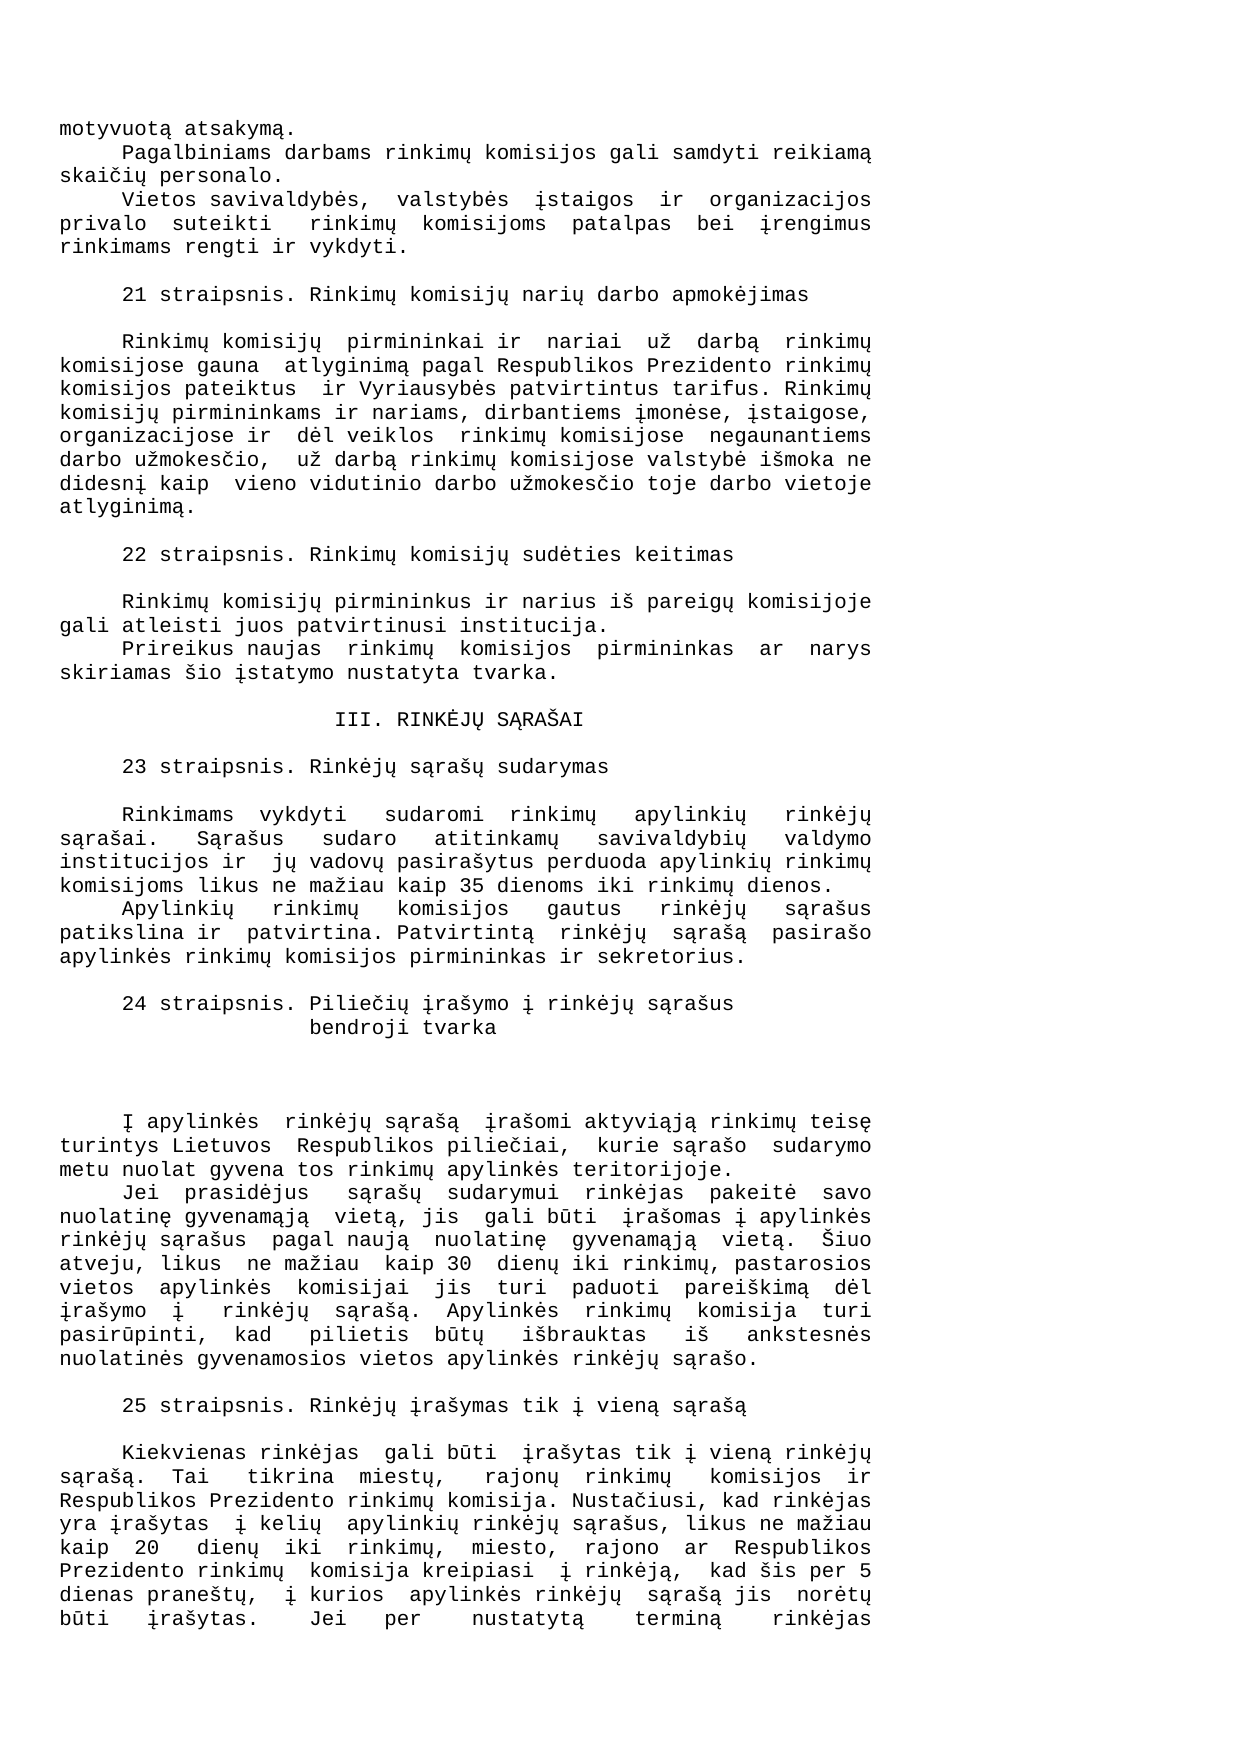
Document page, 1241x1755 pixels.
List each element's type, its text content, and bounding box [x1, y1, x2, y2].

text Vietos savivaldybės, valstybės įstaigos ir organizacijos [59, 189, 1122, 213]
text yra įrašytas į kelių apylinkių rinkėjų sąrašus, likus ne mažiau [59, 1513, 1122, 1537]
text rinkimams rengti ir vykdyti. [59, 236, 1122, 260]
text rinkėjų sąrašus pagal naują nuolatinę gyvenamąją vietą. Šiuo [59, 1229, 1122, 1253]
text privalo suteikti rinkimų komisijoms patalpas bei įrengimus [59, 213, 1122, 236]
text sąrašai. Sąrašus sudaro atitinkamų savivaldybių valdymo [59, 827, 1122, 851]
text Rinkimų komisijų pirmininkai ir nariai už darbą rinkimų [59, 331, 1122, 354]
text sąrašą. Tai tikrina miestų, rajonų rinkimų komisijos ir [59, 1466, 1122, 1489]
text gali atleisti juos patvirtinusi institucija. [59, 615, 1122, 638]
text Rinkimams vykdyti sudaromi rinkimų apylinkių rinkėjų [59, 804, 1122, 827]
text 25 straipsnis. Rinkėjų įrašymas tik į vieną sąrašą [59, 1395, 1122, 1419]
text būti įrašytas. Jei per nustatytą terminą rinkėjas [59, 1608, 1122, 1631]
text organizacijose ir dėl veiklos rinkimų komisijose negaunantiems [59, 426, 1122, 449]
text atlyginimą. [59, 496, 1122, 520]
text 24 straipsnis. Piliečių įrašymo į rinkėjų sąrašus [59, 993, 1122, 1017]
text metu nuolat gyvena tos rinkimų apylinkės teritorijoje. [59, 1158, 1122, 1182]
text turintys Lietuvos Respublikos piliečiai, kurie sąrašo sudarymo [59, 1135, 1122, 1158]
text Jei prasidėjus sąrašų sudarymui rinkėjas pakeitė savo [59, 1182, 1122, 1206]
text Kiekvienas rinkėjas gali būti įrašytas tik į vieną rinkėjų [59, 1442, 1122, 1466]
text institucijos ir jų vadovų pasirašytus perduoda apylinkių rinkimų [59, 851, 1122, 875]
text 22 straipsnis. Rinkimų komisijų sudėties keitimas [59, 544, 1122, 567]
text atveju, likus ne mažiau kaip 30 dienų iki rinkimų, pastarosios [59, 1253, 1122, 1277]
text motyvuotą atsakymą. [59, 118, 1122, 142]
text Pagalbiniams darbams rinkimų komisijos gali samdyti reikiamą [59, 142, 1122, 165]
text apylinkės rinkimų komisijos pirmininkas ir sekretorius. [59, 946, 1122, 969]
text 21 straipsnis. Rinkimų komisijų narių darbo apmokėjimas [59, 284, 1122, 307]
text skaičių personalo. [59, 165, 1122, 189]
text įrašymo į rinkėjų sąrašą. Apylinkės rinkimų komisija turi [59, 1300, 1122, 1324]
text vietos apylinkės komisijai jis turi paduoti pareiškimą dėl [59, 1277, 1122, 1300]
text Apylinkių rinkimų komisijos gautus rinkėjų sąrašus [59, 898, 1122, 922]
text III. RINKĖJŲ SĄRAŠAI [59, 709, 1122, 733]
text nuolatinę gyvenamąją vietą, jis gali būti įrašomas į apylinkės [59, 1206, 1122, 1229]
text dienas praneštų, į kurios apylinkės rinkėjų sąrašą jis norėtų [59, 1584, 1122, 1608]
text pasirūpinti, kad pilietis būtų išbrauktas iš ankstesnės [59, 1324, 1122, 1348]
text Respublikos Prezidento rinkimų komisija. Nustačiusi, kad rinkėjas [59, 1489, 1122, 1513]
text Rinkimų komisijų pirmininkus ir narius iš pareigų komisijoje [59, 591, 1122, 615]
text komisijose gauna atlyginimą pagal Respublikos Prezidento rinkimų [59, 354, 1122, 378]
text patikslina ir patvirtina. Patvirtintą rinkėjų sąrašą pasirašo [59, 922, 1122, 946]
text Į apylinkės rinkėjų sąrašą įrašomi aktyviąją rinkimų teisę [59, 1111, 1122, 1135]
text komisijos pateiktus ir Vyriausybės patvirtintus tarifus. Rinkimų [59, 378, 1122, 402]
text Prezidento rinkimų komisija kreipiasi į rinkėją, kad šis per 5 [59, 1561, 1122, 1584]
text nuolatinės gyvenamosios vietos apylinkės rinkėjų sąrašo. [59, 1348, 1122, 1371]
text kaip 20 dienų iki rinkimų, miesto, rajono ar Respublikos [59, 1537, 1122, 1561]
text komisijoms likus ne mažiau kaip 35 dienoms iki rinkimų dienos. [59, 875, 1122, 898]
text Prireikus naujas rinkimų komisijos pirmininkas ar narys [59, 638, 1122, 662]
text bendroji tvarka [59, 1017, 1122, 1040]
text skiriamas šio įstatymo nustatyta tvarka. [59, 662, 1122, 686]
text darbo užmokesčio, už darbą rinkimų komisijose valstybė išmoka ne [59, 449, 1122, 473]
text komisijų pirmininkams ir nariams, dirbantiems įmonėse, įstaigose, [59, 402, 1122, 426]
text didesnį kaip vieno vidutinio darbo užmokesčio toje darbo vietoje [59, 473, 1122, 496]
text 23 straipsnis. Rinkėjų sąrašų sudarymas [59, 757, 1122, 780]
